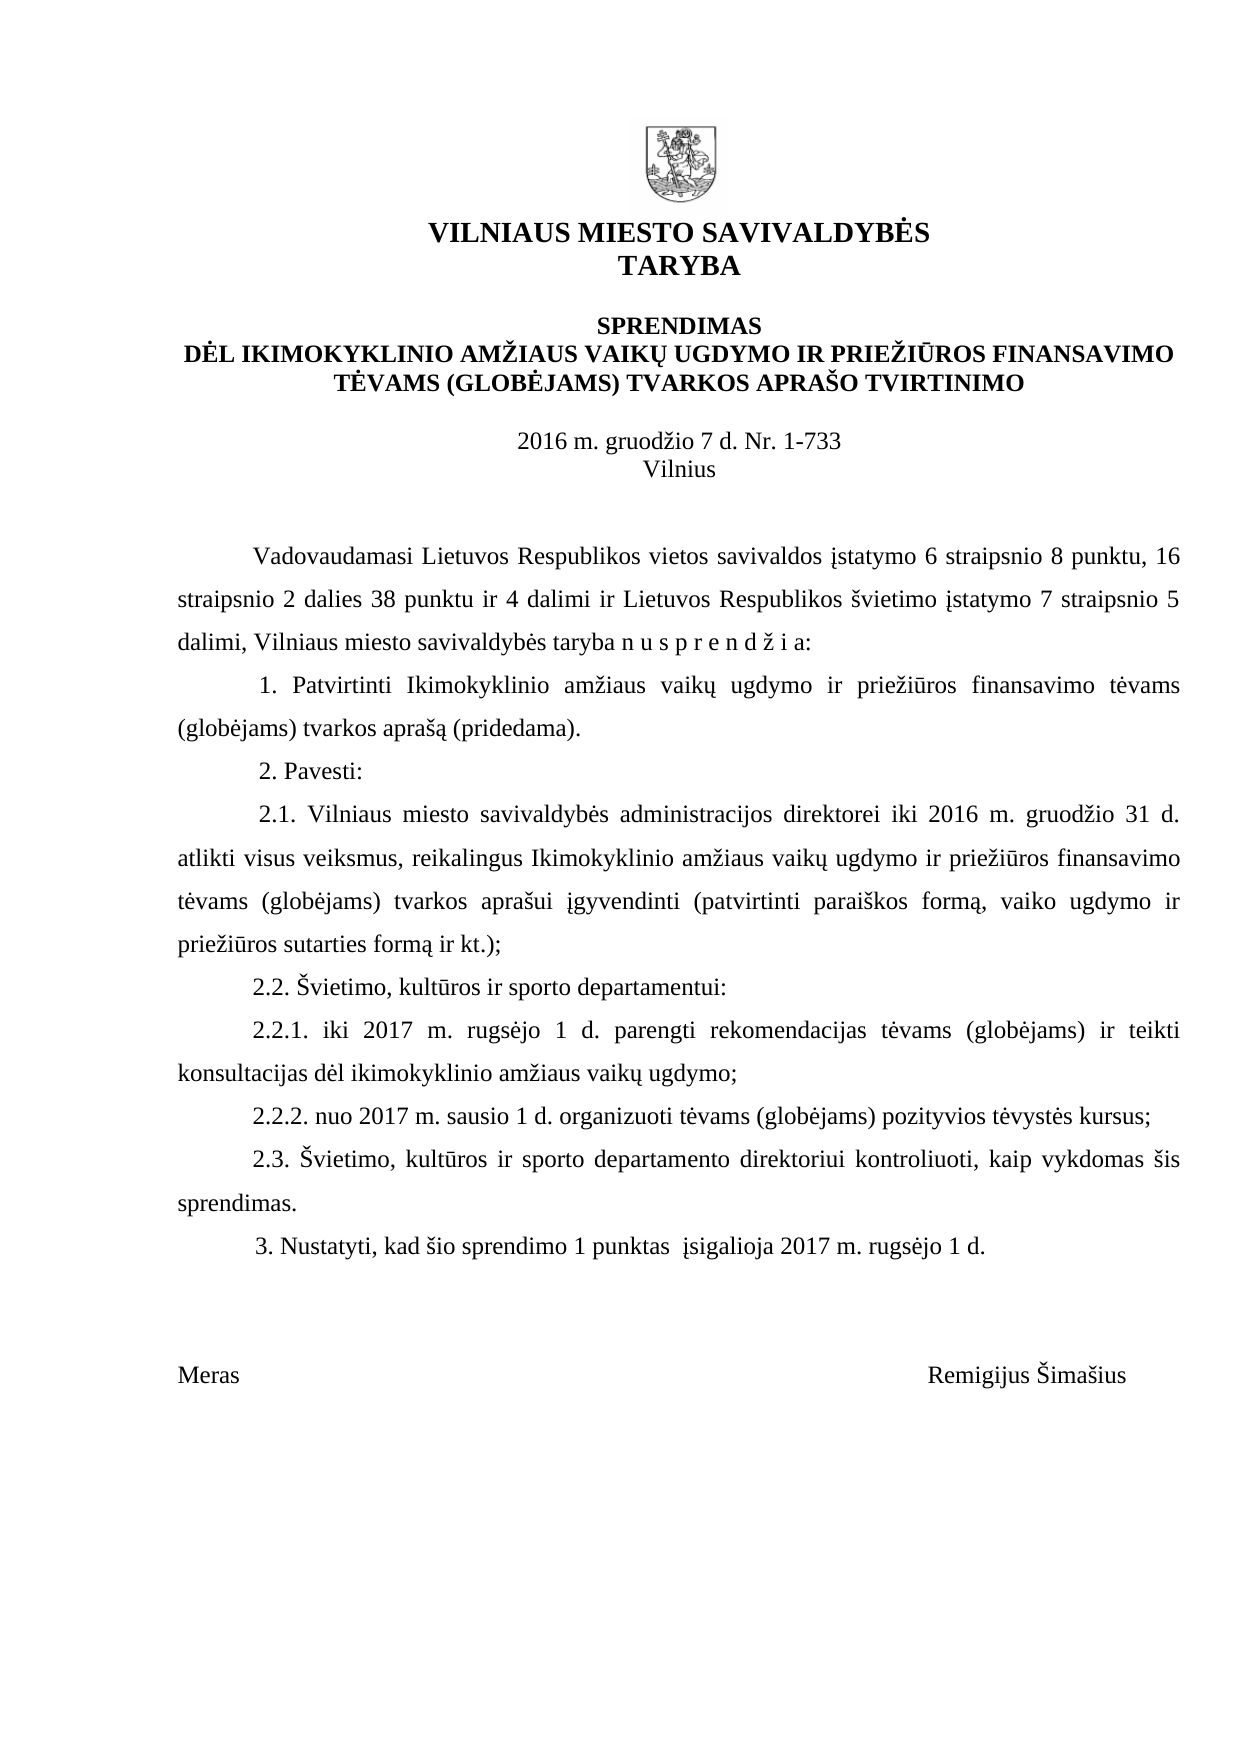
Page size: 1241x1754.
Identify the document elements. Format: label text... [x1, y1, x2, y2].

text 1. Patvirtinti Ikimokyklinio amžiaus vaikų ugdymo ir priežiūros finansavimo tėvams (globėjams) tvarkos aprašą (pridedama). [177, 670, 1181, 742]
text Vadovaudamasi Lietuvos Respublikos vietos savivaldos įstatymo 6 straipsnio 8 punktu, 16 straipsnio 2 dalies 38 punktu ir 4 dalimi ir Lietuvos Respublikos švietimo įstatymo 7 straipsnio 5 dalimi, Vilniaus miesto savivaldybės taryba n u s p r e n d ž i a: [177, 541, 1181, 656]
text 2.2. Švietimo, kultūros ir sporto departamentui: [177, 972, 1181, 1001]
text TARYBA [177, 248, 1181, 282]
text 3. Nustatyti, kad šio sprendimo 1 punktas įsigalioja 2017 m. rugsėjo 1 d. [177, 1231, 1181, 1259]
text Vilnius [177, 454, 1181, 483]
text 2.2.2. nuo 2017 m. sausio 1 d. organizuoti tėvams (globėjams) pozityvios tėvystės kursus; [177, 1101, 1181, 1130]
text VILNIAUS MIESTO SAVIVALDYBĖS [177, 215, 1181, 248]
text Meras Remigijus Šimašius [177, 1360, 1181, 1389]
text 2016 m. gruodžio 7 d. Nr. 1-733 [177, 426, 1181, 454]
text 2.1. Vilniaus miesto savivaldybės administracijos direktorei iki 2016 m. gruodžio 31 d. atlikti visus veiksmus, reikalingus Ikimokyklinio amžiaus vaikų ugdymo ir priežiūros finansavimo tėvams (globėjams) tvarkos aprašui įgyvendinti (patvirtinti paraiškos formą, vaiko ugdymo ir priežiūros sutarties formą ir kt.); [177, 799, 1181, 958]
text SPRENDIMAS [177, 311, 1181, 339]
text 2.2.1. iki 2017 m. rugsėjo 1 d. parengti rekomendacijas tėvams (globėjams) ir teikti konsultacijas dėl ikimokyklinio amžiaus vaikų ugdymo; [177, 1015, 1181, 1087]
text 2. Pavesti: [177, 756, 1181, 785]
text 2.3. Švietimo, kultūros ir sporto departamento direktoriui kontroliuoti, kaip vykdomas šis sprendimas. [177, 1144, 1181, 1216]
text DĖL IKIMOKYKLINIO AMŽIAUS VAIKŲ UGDYMO IR PRIEŽIŪROS FINANSAVIMO TĖVAMS (GLOBĖJAMS) TVARKOS APRAŠO TVIRTINIMO [177, 339, 1181, 397]
